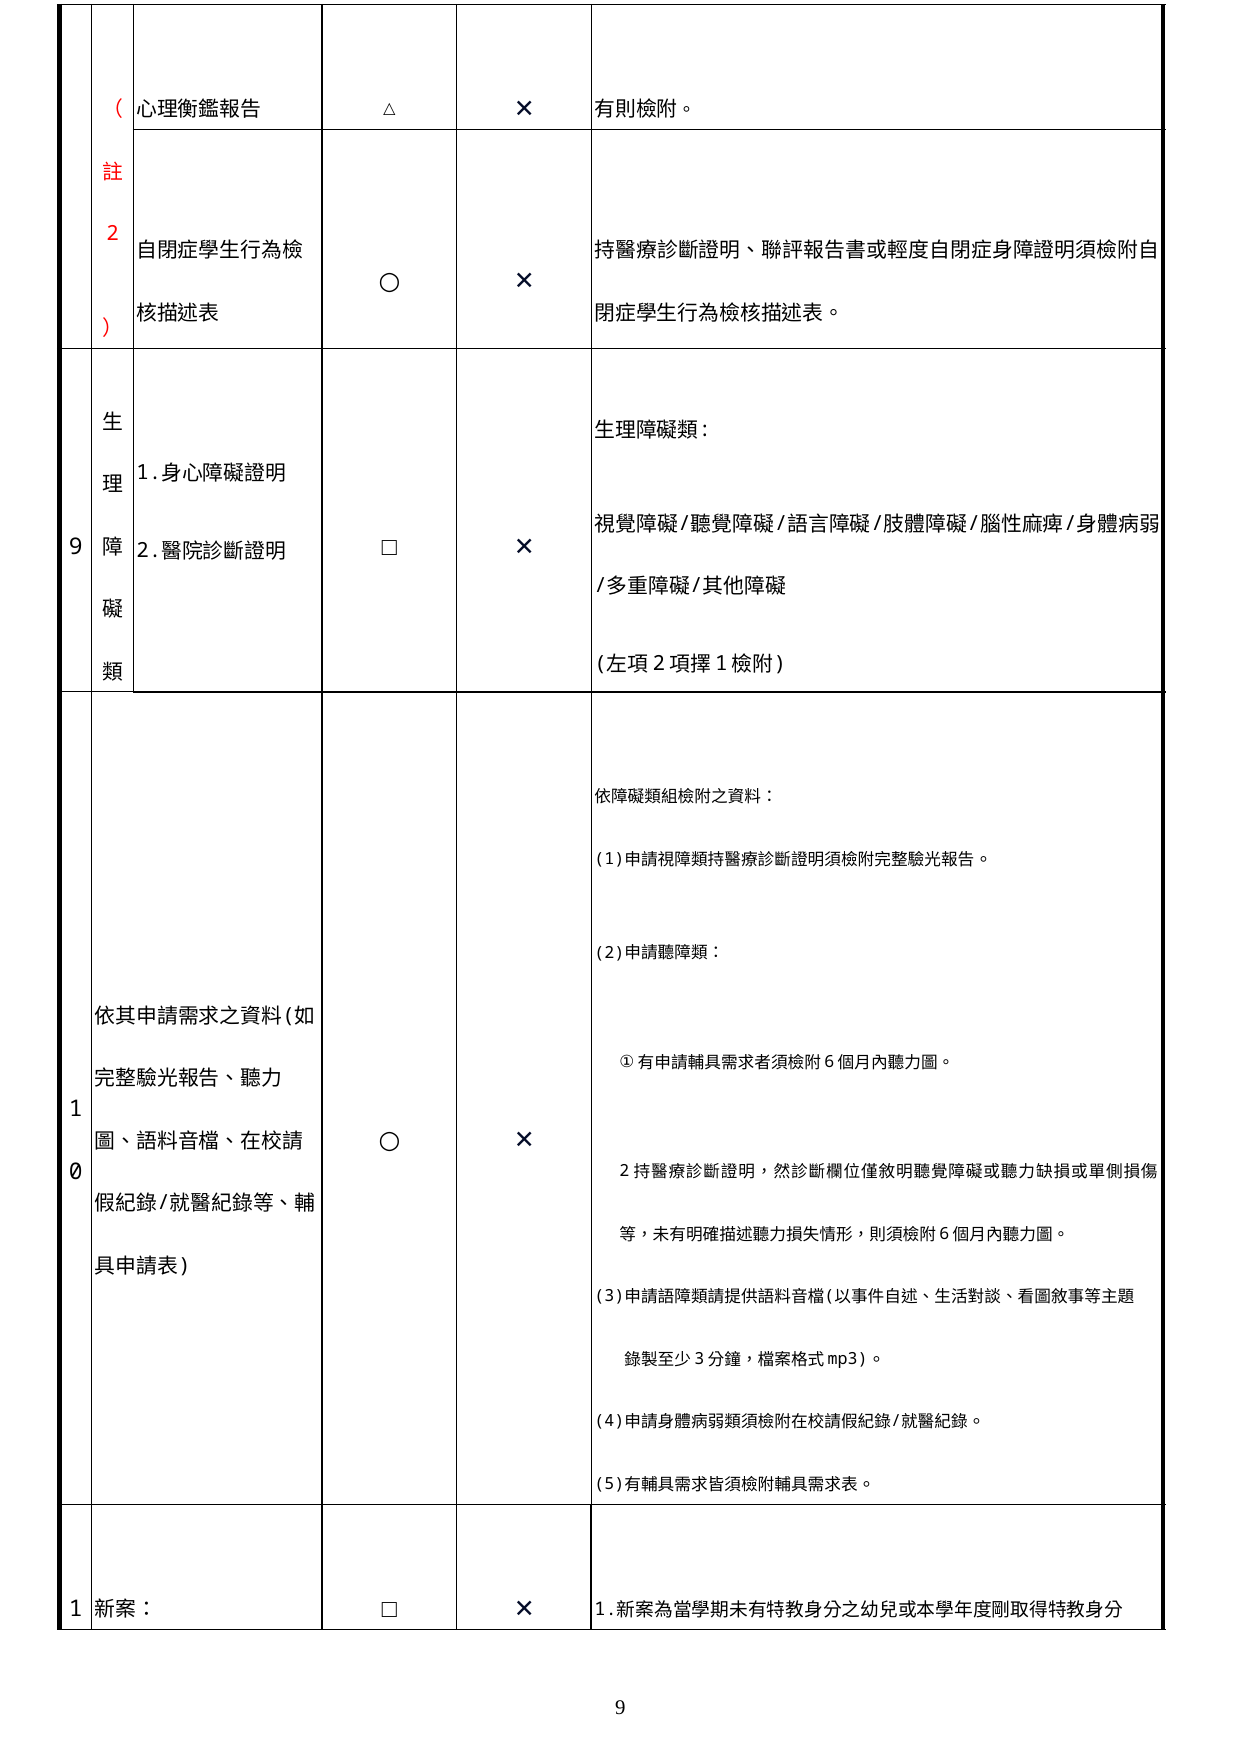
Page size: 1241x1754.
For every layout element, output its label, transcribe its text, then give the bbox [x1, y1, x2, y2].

table_cell ✕ [457, 693, 591, 1504]
table_cell [62, 5, 91, 347]
table_cell 依其申請需求之資料(如完整驗光報告、聽力圖、語料音檔、在校請假紀錄/就醫紀錄等、輔具申請表) [92, 692, 321, 1504]
table_cell 有則檢附。 [592, 5, 1161, 129]
table_cell ○ [323, 693, 456, 1504]
table_cell 1 [62, 1505, 91, 1629]
table_cell 1.新案為當學期未有特教身分之幼兒或本學年度剛取得特教身分 [592, 1505, 1161, 1629]
table_cell □ [323, 349, 456, 691]
table_cell ✕ [457, 1505, 590, 1629]
table_cell ✕ [457, 349, 591, 691]
table_cell 新案： [92, 1505, 321, 1629]
table_cell 持醫療診斷證明、聯評報告書或輕度自閉症身障證明須檢附自閉症學生行為檢核描述表。 [592, 130, 1161, 347]
table_cell （註2 ） [92, 5, 133, 347]
table_cell ○ [323, 130, 456, 347]
table_cell 1.身心障礙證明 2.醫院診斷證明 [134, 349, 321, 691]
table_cell 生理障礙 類 [92, 349, 133, 691]
table_cell ✕ [457, 130, 591, 347]
table_cell 心理衡鑑報告 [134, 5, 321, 129]
table_cell 自閉症學生行為檢核描述表 [134, 130, 321, 347]
table_cell 9 [62, 349, 91, 691]
table_cell □ [323, 1505, 456, 1629]
table_cell 生理障礙類: 視覺障礙/聽覺障礙/語言障礙/肢體障礙/腦性麻痺/身體病弱/多重障礙/其他障礙 (左項2項擇1檢附) [592, 349, 1161, 691]
table_cell 依障礙類組檢附之資料： (1)申請視障類持醫療診斷證明須檢附完整驗光報告。 (2)申請聽障類： ①有申請輔具需求者須檢附6個月內聽力圖。 2持醫療診斷證明，然診斷欄位僅敘明聽覺障礙或聽力缺損或單側損傷等，未有明確描述聽力損失情形，則須檢附6個月內聽力圖。 (3)申請語障類請提供語料音檔(以事件自述、生活對談、看圖敘事等主題 錄製至少3分鐘，檔案格式mp3)。 (4)申請身體病弱類須檢附在校請假紀錄/就醫紀錄。 (5)有輔具需求皆須檢附輔具需求表。 [592, 693, 1161, 1504]
table_cell △ [323, 5, 456, 129]
table_cell 10 [62, 692, 91, 1504]
table_cell ✕ [457, 5, 591, 129]
